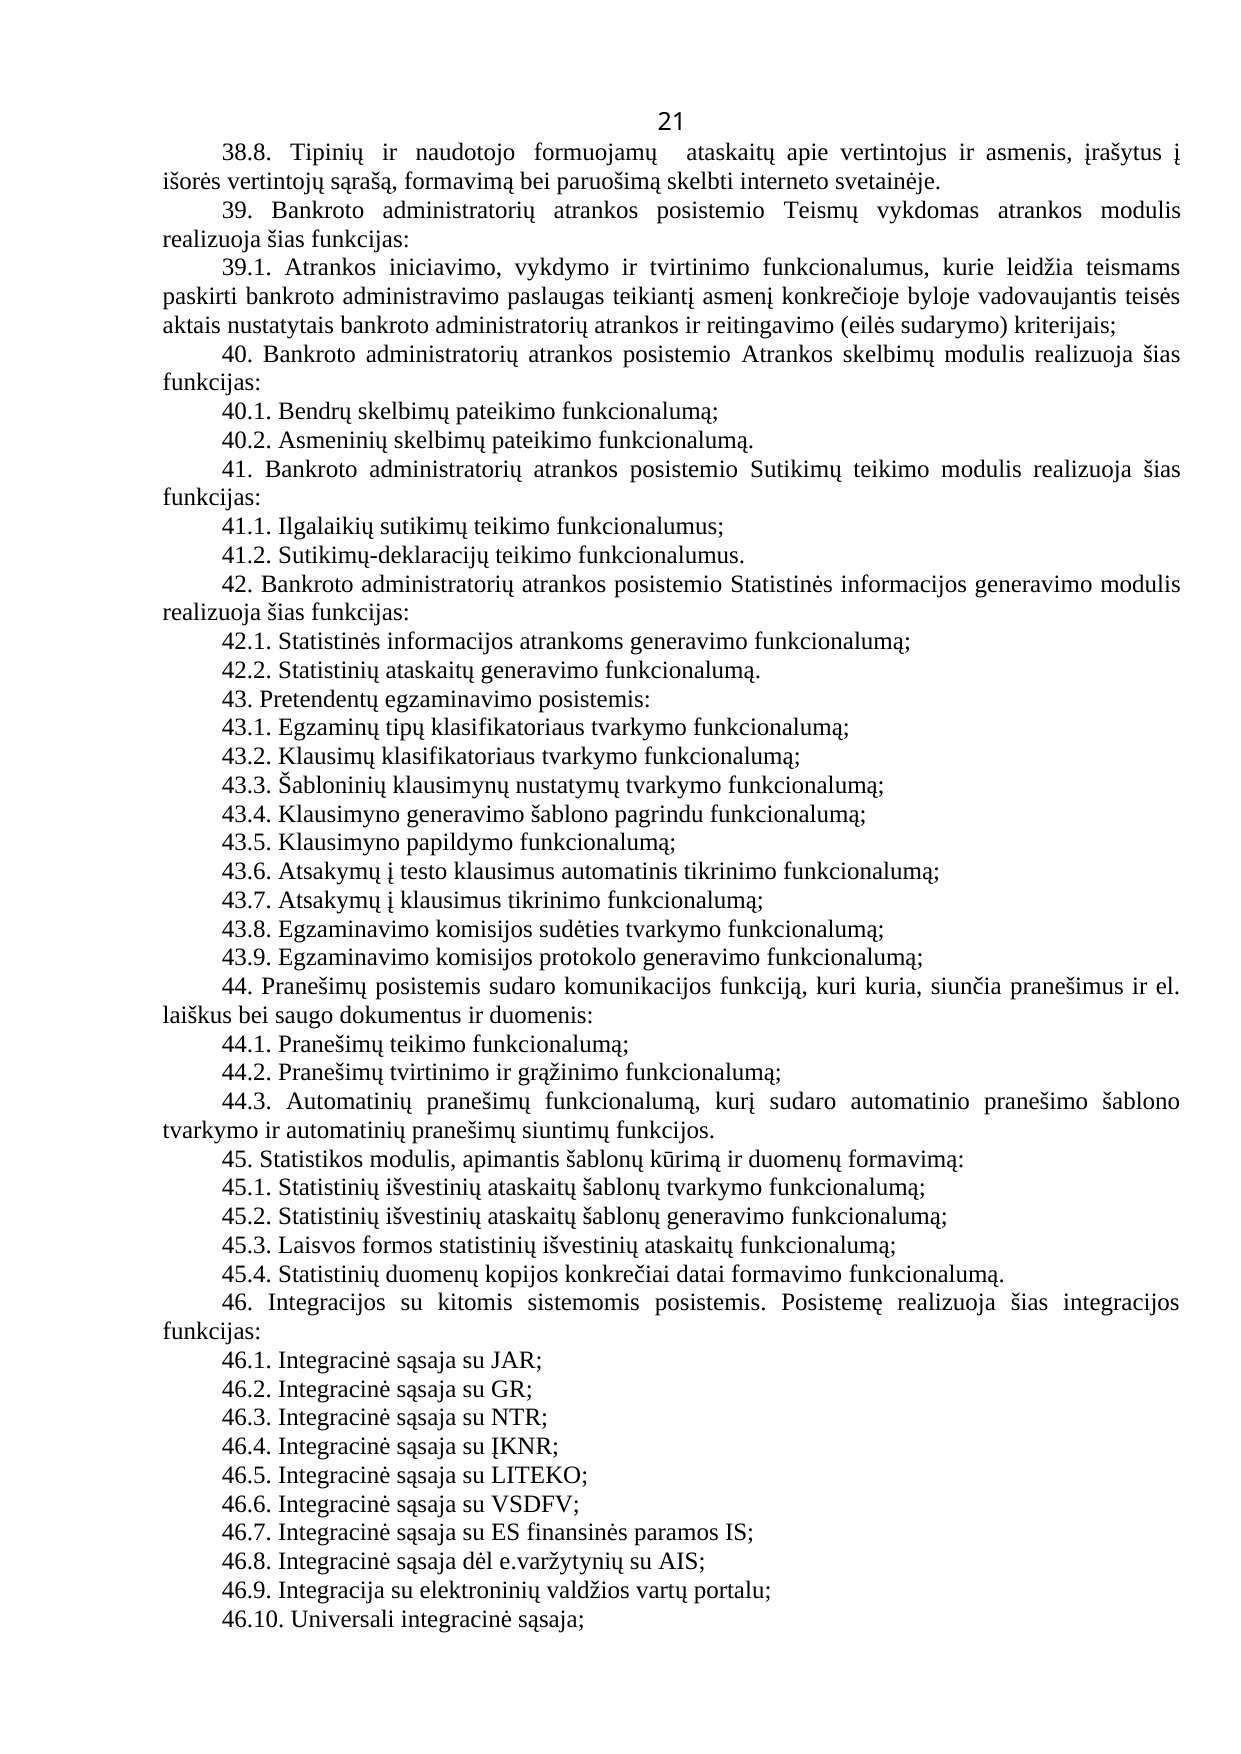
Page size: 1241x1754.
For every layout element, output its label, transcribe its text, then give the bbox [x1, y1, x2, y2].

text 46.8. Integracinė sąsaja dėl e.varžytynių su AIS; [162, 1546, 1181, 1575]
text 44.3. Automatinių pranešimų funkcionalumą, kurį sudaro automatinio pranešimo šablono tvarkymo ir automatinių pranešimų siuntimų funkcijos. [162, 1086, 1181, 1144]
text 43.2. Klausimų klasifikatoriaus tvarkymo funkcionalumą; [162, 741, 1181, 770]
text 45.1. Statistinių išvestinių ataskaitų šablonų tvarkymo funkcionalumą; [162, 1172, 1181, 1201]
text 40.1. Bendrų skelbimų pateikimo funkcionalumą; [162, 396, 1181, 425]
text 46. Integracijos su kitomis sistemomis posistemis. Posistemę realizuoja šias integracijos funkcijas: [162, 1287, 1181, 1345]
text 43.7. Atsakymų į klausimus tikrinimo funkcionalumą; [162, 885, 1181, 914]
text 39.1. Atrankos iniciavimo, vykdymo ir tvirtinimo funkcionalumus, kurie leidžia teismams paskirti bankroto administravimo paslaugas teikiantį asmenį konkrečioje byloje vadovaujantis teisės aktais nustatytais bankroto administratorių atrankos ir reitingavimo (eilės sudarymo) kriterijais; [162, 252, 1181, 339]
text 45.2. Statistinių išvestinių ataskaitų šablonų generavimo funkcionalumą; [162, 1201, 1181, 1230]
text 43.9. Egzaminavimo komisijos protokolo generavimo funkcionalumą; [162, 942, 1181, 971]
text 46.9. Integracija su elektroninių valdžios vartų portalu; [162, 1575, 1181, 1604]
text 46.10. Universali integracinė sąsaja; [162, 1604, 1181, 1632]
text 42.2. Statistinių ataskaitų generavimo funkcionalumą. [162, 655, 1181, 684]
text 45. Statistikos modulis, apimantis šablonų kūrimą ir duomenų formavimą: [162, 1144, 1181, 1172]
text 42. Bankroto administratorių atrankos posistemio Statistinės informacijos generavimo modulis realizuoja šias funkcijas: [162, 569, 1181, 626]
text 46.5. Integracinė sąsaja su LITEKO; [162, 1460, 1181, 1489]
text 43.8. Egzaminavimo komisijos sudėties tvarkymo funkcionalumą; [162, 914, 1181, 942]
text 41.1. Ilgalaikių sutikimų teikimo funkcionalumus; [162, 511, 1181, 540]
text 44.2. Pranešimų tvirtinimo ir grąžinimo funkcionalumą; [162, 1057, 1181, 1086]
text 43.4. Klausimyno generavimo šablono pagrindu funkcionalumą; [162, 799, 1181, 827]
text 46.1. Integracinė sąsaja su JAR; [162, 1345, 1181, 1374]
text 43.3. Šabloninių klausimynų nustatymų tvarkymo funkcionalumą; [162, 770, 1181, 799]
text 46.3. Integracinė sąsaja su NTR; [162, 1402, 1181, 1431]
text 46.7. Integracinė sąsaja su ES finansinės paramos IS; [162, 1517, 1181, 1546]
text 41. Bankroto administratorių atrankos posistemio Sutikimų teikimo modulis realizuoja šias funkcijas: [162, 454, 1181, 511]
text 43.6. Atsakymų į testo klausimus automatinis tikrinimo funkcionalumą; [162, 856, 1181, 885]
text 40. Bankroto administratorių atrankos posistemio Atrankos skelbimų modulis realizuoja šias funkcijas: [162, 339, 1181, 396]
text 42.1. Statistinės informacijos atrankoms generavimo funkcionalumą; [162, 626, 1181, 655]
text 43.5. Klausimyno papildymo funkcionalumą; [162, 827, 1181, 856]
text 38.8. Tipinių ir naudotojo formuojamų ataskaitų apie vertintojus ir asmenis, įrašytus į išorės vertintojų sąrašą, formavimą bei paruošimą skelbti interneto svetainėje. [162, 137, 1181, 195]
text 39. Bankroto administratorių atrankos posistemio Teismų vykdomas atrankos modulis realizuoja šias funkcijas: [162, 195, 1181, 252]
text 43. Pretendentų egzaminavimo posistemis: [162, 684, 1181, 712]
text 44. Pranešimų posistemis sudaro komunikacijos funkciją, kuri kuria, siunčia pranešimus ir el. laiškus bei saugo dokumentus ir duomenis: [162, 971, 1181, 1029]
text 40.2. Asmeninių skelbimų pateikimo funkcionalumą. [162, 425, 1181, 454]
text 41.2. Sutikimų-deklaracijų teikimo funkcionalumus. [162, 540, 1181, 569]
text 45.3. Laisvos formos statistinių išvestinių ataskaitų funkcionalumą; [162, 1230, 1181, 1259]
text 44.1. Pranešimų teikimo funkcionalumą; [162, 1029, 1181, 1057]
text 46.2. Integracinė sąsaja su GR; [162, 1374, 1181, 1402]
text 46.6. Integracinė sąsaja su VSDFV; [162, 1489, 1181, 1517]
text 45.4. Statistinių duomenų kopijos konkrečiai datai formavimo funkcionalumą. [162, 1259, 1181, 1287]
text 43.1. Egzaminų tipų klasifikatoriaus tvarkymo funkcionalumą; [162, 712, 1181, 741]
text 46.4. Integracinė sąsaja su ĮKNR; [162, 1431, 1181, 1460]
